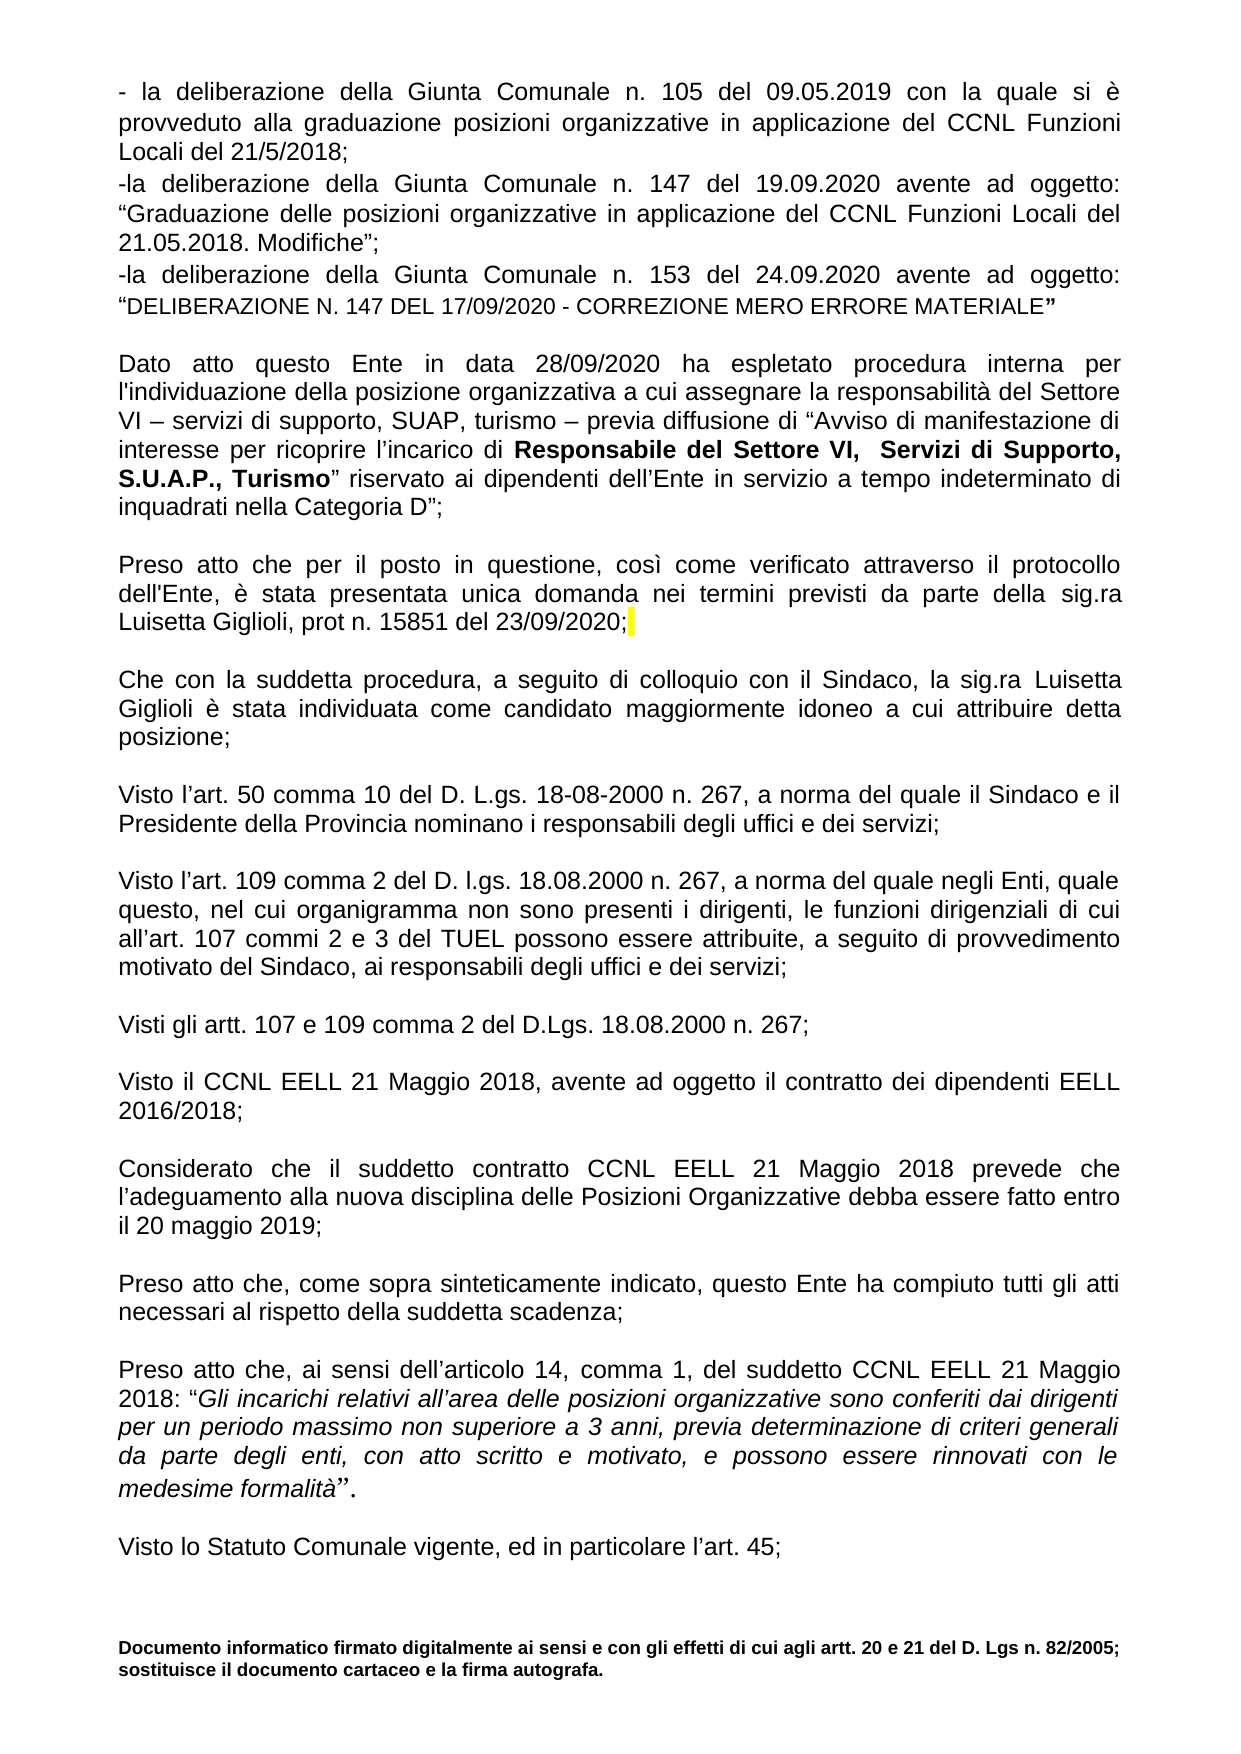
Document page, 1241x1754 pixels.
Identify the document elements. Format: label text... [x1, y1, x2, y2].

text Che con la suddetta procedura, a seguito di colloquio con il Sindaco, la sig.ra Luisetta Giglioli è stata individuata come candidato maggiormente idoneo a cui attribuire detta posizione; [118, 665, 1122, 751]
text Visto lo Statuto Comunale vigente, ed in particolare l’art. 45; [118, 1532, 1122, 1561]
text Visto il CCNL EELL 21 Maggio 2018, avente ad oggetto il contratto dei dipendenti EELL 2016/2018; [118, 1067, 1122, 1125]
text Considerato che il suddetto contratto CCNL EELL 21 Maggio 2018 prevede che l’adeguamento alla nuova disciplina delle Posizioni Organizzative debba essere fatto entro il 20 maggio 2019; [118, 1153, 1122, 1240]
list la deliberazione della Giunta Comunale n. 153 del 24.09.2020 avente ad oggetto: “DELIBERAZIONE N. 147 DEL 17/09/2020 - CORREZIONE MERO ERRORE MATERIALE” [118, 257, 1122, 320]
text Visto l’art. 109 comma 2 del D. l.gs. 18.08.2000 n. 267, a norma del quale negli Enti, quale questo, nel cui organigramma non sono presenti i dirigenti, le funzioni dirigenziali di cui all’art. 107 commi 2 e 3 del TUEL possono essere attribuite, a seguito di provvedimento motivato del Sindaco, ai responsabili degli uffici e dei servizi; [118, 866, 1122, 981]
text Preso atto che, come sopra sinteticamente indicato, questo Ente ha compiuto tutti gli atti necessari al rispetto della suddetta scadenza; [118, 1268, 1122, 1326]
text Visto l’art. 50 comma 10 del D. L.gs. 18-08-2000 n. 267, a norma del quale il Sindaco e il Presidente della Provincia nominano i responsabili degli uffici e dei servizi; [118, 780, 1122, 837]
text Preso atto che per il posto in questione, così come verificato attraverso il protocollo dell'Ente, è stata presentata unica domanda nei termini previsti da parte della sig.ra Luisetta Giglioli, prot n. 15851 del 23/09/2020; [118, 550, 1122, 636]
list la deliberazione della Giunta Comunale n. 147 del 19.09.2020 avente ad oggetto: “Graduazione delle posizioni organizzative in applicazione del CCNL Funzioni Locali del 21.05.2018. Modifiche”; [118, 165, 1122, 257]
text Dato atto questo Ente in data 28/09/2020 ha espletato procedura interna per l'individuazione della posizione organizzativa a cui assegnare la responsabilità del Settore VI – servizi di supporto, SUAP, turismo – previa diffusione di “Avviso di manifestazione di interesse per ricoprire l’incarico di Responsabile del Settore VI, Servizi di Supporto, S.U.A.P., Turismo” riservato ai dipendenti dell’Ente in servizio a tempo indeterminato di inquadrati nella Categoria D”; [118, 348, 1122, 521]
list la deliberazione della Giunta Comunale n. 105 del 09.05.2019 con la quale si è provveduto alla graduazione posizioni organizzative in applicazione del CCNL Funzioni Locali del 21/5/2018; [118, 74, 1122, 165]
text Visti gli artt. 107 e 109 comma 2 del D.Lgs. 18.08.2000 n. 267; [118, 1010, 1122, 1038]
text Preso atto che, ai sensi dell’articolo 14, comma 1, del suddetto CCNL EELL 21 Maggio 2018: “Gli incarichi relativi all’area delle posizioni organizzative sono conferiti dai dirigenti per un periodo massimo non superiore a 3 anni, previa determinazione di criteri generali da parte degli enti, con atto scritto e motivato, e possono essere rinnovati con le medesime formalità”. [118, 1355, 1122, 1503]
